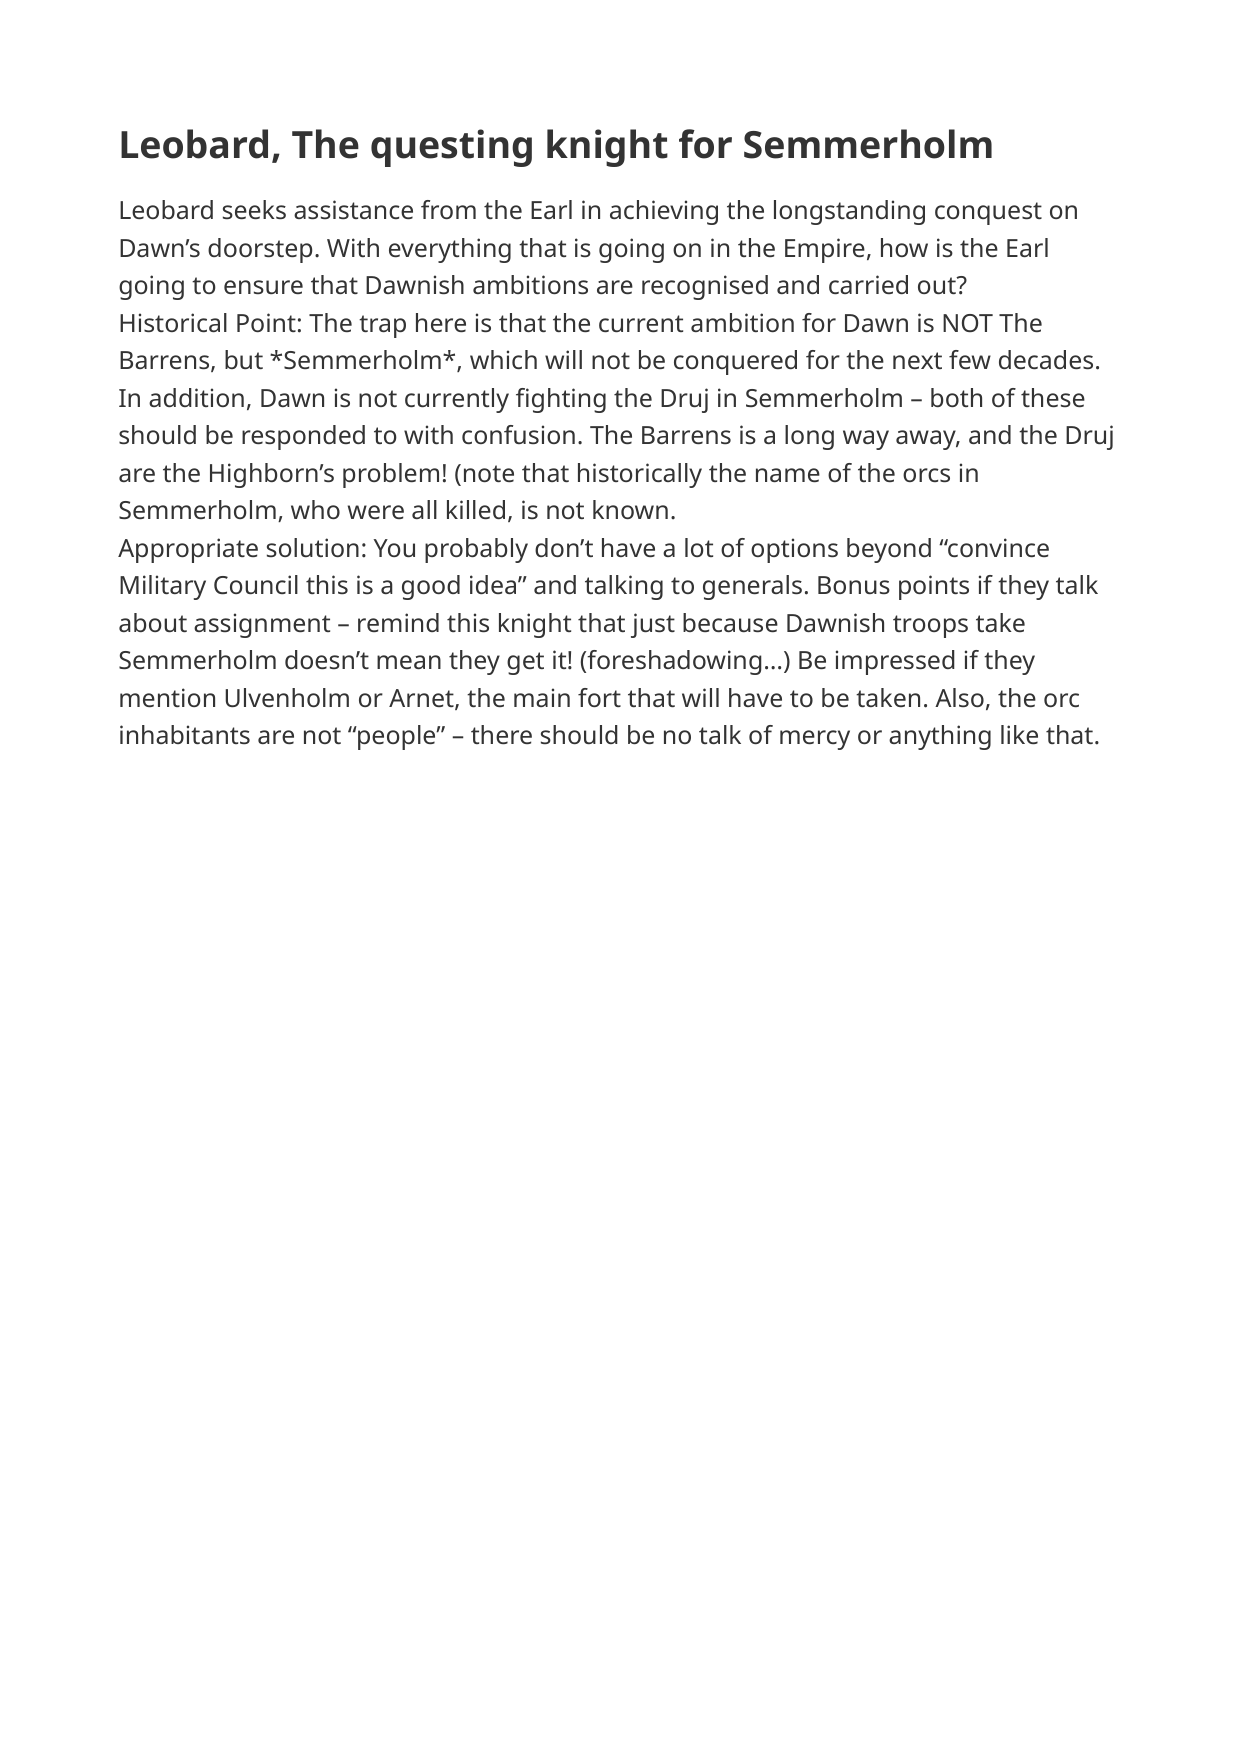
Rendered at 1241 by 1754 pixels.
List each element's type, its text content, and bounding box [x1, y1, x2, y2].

text Leobard seeks assistance from the Earl in achieving the longstanding conquest on Dawn’s doorstep. With everything that is going on in the Empire, how is the Earl going to ensure that Dawnish ambitions are recognised and carried out? [118, 189, 1122, 302]
text Historical Point: The trap here is that the current ambition for Dawn is NOT The Barrens, but *Semmerholm*, which will not be conquered for the next few decades. In addition, Dawn is not currently fighting the Druj in Semmerholm – both of these should be responded to with confusion. The Barrens is a long way away, and the Druj are the Highborn’s problem! (note that historically the name of the orcs in Semmerholm, who were all killed, is not known. [118, 302, 1122, 527]
subtitle Leobard, The questing knight for Semmerholm [118, 118, 1122, 169]
text Appropriate solution: You probably don’t have a lot of options beyond “convince Military Council this is a good idea” and talking to generals. Bonus points if they talk about assignment – remind this knight that just because Dawnish troops take Semmerholm doesn’t mean they get it! (foreshadowing…) Be impressed if they mention Ulvenholm or Arnet, the main fort that will have to be taken. Also, the orc inhabitants are not “people” – there should be no talk of mercy or anything like that. [118, 527, 1122, 752]
